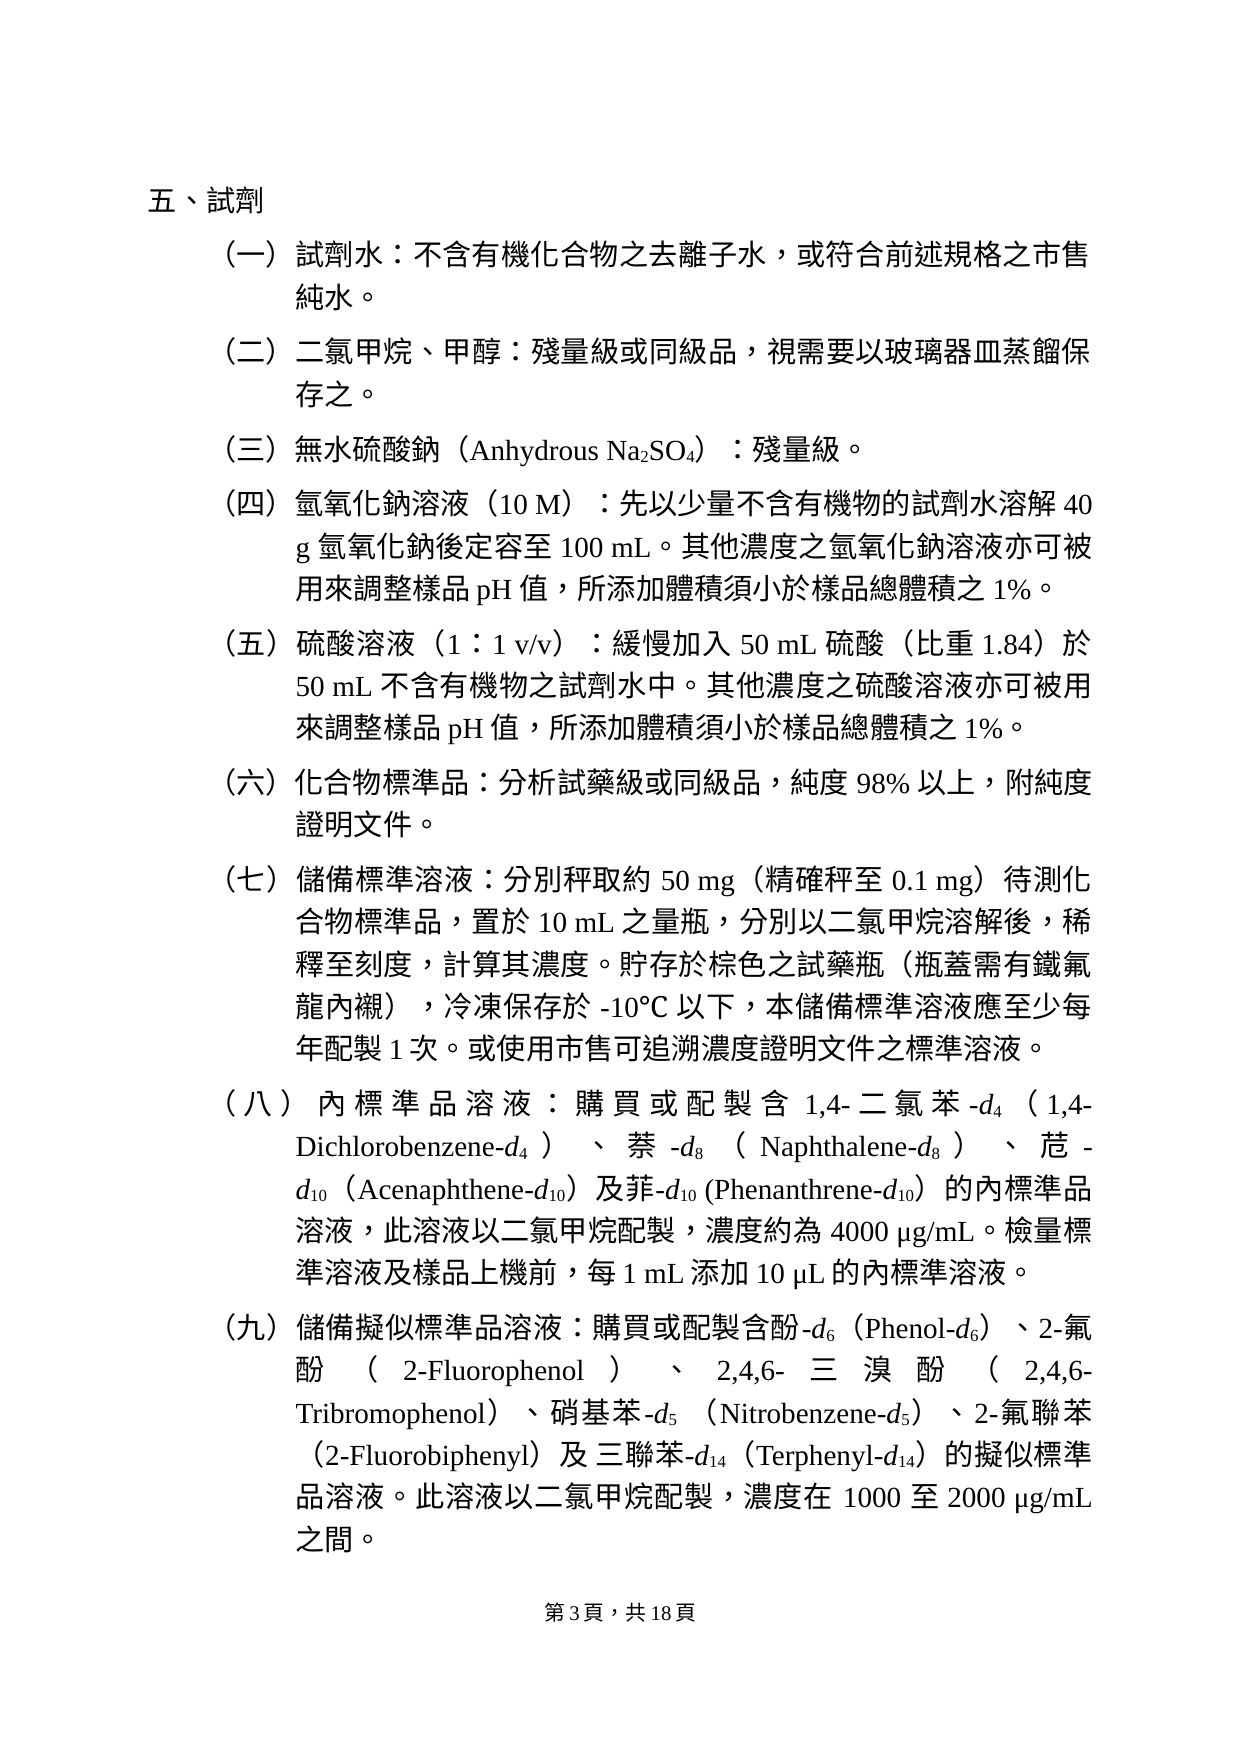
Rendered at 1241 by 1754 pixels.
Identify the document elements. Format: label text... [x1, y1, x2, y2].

text 五、試劑 [148, 177, 1092, 219]
text （六）化合物標準品：分析試藥級或同級品，純度 98% 以上，附純度證明文件。 [207, 760, 1092, 844]
text （一）試劑水：不含有機化合物之去離子水，或符合前述規格之市售純水。 [207, 232, 1092, 317]
text （七）儲備標準溶液：分別秤取約 50 mg（精確秤至 0.1 mg）待測化合物標準品，置於 10 mL 之量瓶，分別以二氯甲烷溶解後，稀釋至刻度，計算其濃度。貯存於棕色之試藥瓶（瓶蓋需有鐵氟龍內襯），冷凍保存於 -10℃ 以下，本儲備標準溶液應至少每年配製1次。或使用市售可追溯濃度證明文件之標準溶液。 [207, 857, 1092, 1068]
text （九）儲備擬似標準品溶液：購買或配製含酚-d6（Phenol-d6）、2-氟酚（2-Fluorophenol）、2,4,6-三溴酚（2,4,6-Tribromophenol）、硝基苯-d5 （Nitrobenzene-d5）、2-氟聯苯（2-Fluorobiphenyl）及 三聯苯-d14（Terphenyl-d14）的擬似標準品溶液。此溶液以二氯甲烷配製，濃度在 1000 至 2000 μg/mL 之間。 [207, 1305, 1092, 1558]
text （二）二氯甲烷、甲醇：殘量級或同級品，視需要以玻璃器皿蒸餾保存之。 [207, 329, 1092, 414]
text （四）氫氧化鈉溶液（10 M）：先以少量不含有機物的試劑水溶解 40 g 氫氧化鈉後定容至 100 mL。其他濃度之氫氧化鈉溶液亦可被用來調整樣品pH 值，所添加體積須小於樣品總體積之 1%。 [207, 481, 1092, 608]
text （三）無水硫酸鈉（Anhydrous Na2SO4）：殘量級。 [207, 426, 1092, 468]
text （五）硫酸溶液（1：1 v/v）：緩慢加入 50 mL 硫酸（比重1.84）於 50 mL 不含有機物之試劑水中。其他濃度之硫酸溶液亦可被用來調整樣品 pH 值，所添加體積須小於樣品總體積之 1%。 [207, 620, 1092, 747]
text （八）內標準品溶液：購買或配製含1,4-二氯苯-d4（1,4-Dichlorobenzene-d4）、萘-d8（Naphthalene-d8）、苊-d10（Acenaphthene-d10）及菲-d10 (Phenanthrene-d10）的內標準品溶液，此溶液以二氯甲烷配製，濃度約為 4000 μg/mL。檢量標準溶液及樣品上機前，每1 mL 添加 10 μL 的內標準溶液。 [207, 1081, 1092, 1292]
